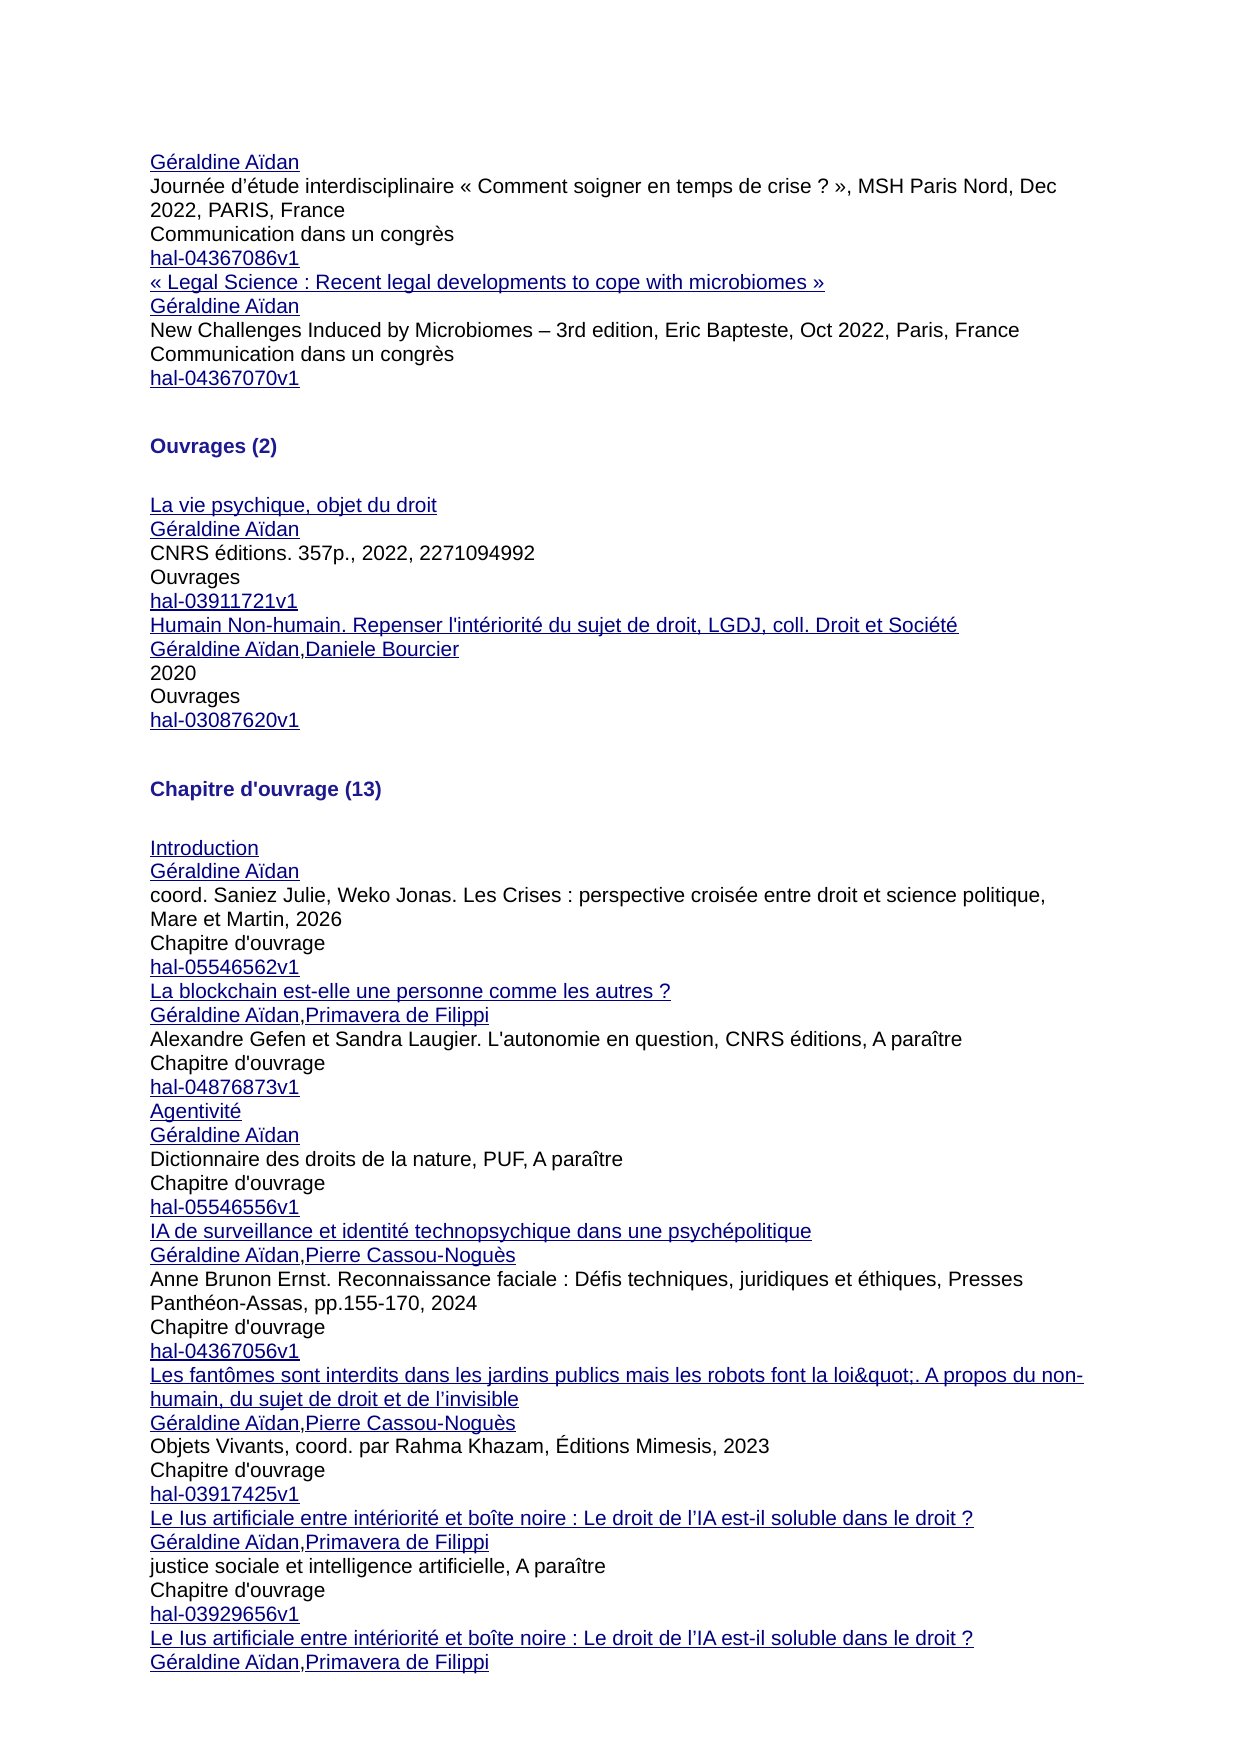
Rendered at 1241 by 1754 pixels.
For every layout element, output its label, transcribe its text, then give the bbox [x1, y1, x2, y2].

table_cell Le Ius artificiale entre intériorité et boîte noire : Le droit de l’IA est-il soluble dans le droit ? Géraldine Aïdan,Primavera de Filippi justice sociale et intelligence artificielle, A paraître Chapitre d'ouvrage hal-03929656v1 [150, 1506, 1090, 1626]
table_header Géraldine Aïdan Journée d’étude interdisciplinaire « Comment soigner en temps de crise ? », MSH Paris Nord, Dec 2022, PARIS, France Communication dans un congrès hal-04367086v1 [150, 150, 1090, 270]
table_cell La blockchain est-elle une personne comme les autres ? Géraldine Aïdan,Primavera de Filippi Alexandre Gefen et Sandra Laugier. L'autonomie en question, CNRS éditions, A paraître Chapitre d'ouvrage hal-04876873v1 [150, 979, 1090, 1099]
subtitle Ouvrages (2) [150, 434, 1090, 458]
table_header Introduction Géraldine Aïdan coord. Saniez Julie, Weko Jonas. Les Crises : perspective croisée entre droit et science politique, Mare et Martin, 2026 Chapitre d'ouvrage hal-05546562v1 [150, 835, 1090, 979]
table_cell Humain Non-humain. Repenser l'intériorité du sujet de droit, LGDJ, coll. Droit et Société Géraldine Aïdan,Daniele Bourcier 2020 Ouvrages hal-03087620v1 [150, 613, 1090, 732]
table_cell « Legal Science : Recent legal developments to cope with microbiomes » Géraldine Aïdan New Challenges Induced by Microbiomes – 3rd edition, Eric Bapteste, Oct 2022, Paris, France Communication dans un congrès hal-04367070v1 [150, 270, 1090, 389]
subtitle Chapitre d'ouvrage (13) [150, 777, 1090, 801]
table_cell Agentivité Géraldine Aïdan Dictionnaire des droits de la nature, PUF, A paraître Chapitre d'ouvrage hal-05546556v1 [150, 1099, 1090, 1219]
table_header La vie psychique, objet du droit Géraldine Aïdan CNRS éditions. 357p., 2022, 2271094992 Ouvrages hal-03911721v1 [150, 493, 1090, 612]
table_cell Les fantômes sont interdits dans les jardins publics mais les robots font la loi&quot;. A propos du non-humain, du sujet de droit et de l’invisible Géraldine Aïdan,Pierre Cassou-Noguès Objets Vivants, coord. par Rahma Khazam, Éditions Mimesis, 2023 Chapitre d'ouvrage hal-03917425v1 [150, 1363, 1090, 1506]
table_cell IA de surveillance et identité technopsychique dans une psychépolitique Géraldine Aïdan,Pierre Cassou-Noguès Anne Brunon Ernst. Reconnaissance faciale : Défis techniques, juridiques et éthiques, Presses Panthéon-Assas, pp.155-170, 2024 Chapitre d'ouvrage hal-04367056v1 [150, 1219, 1090, 1362]
table_cell Le Ius artificiale entre intériorité et boîte noire : Le droit de l’IA est-il soluble dans le droit ? Géraldine Aïdan,Primavera de Filippi [150, 1626, 1090, 1674]
